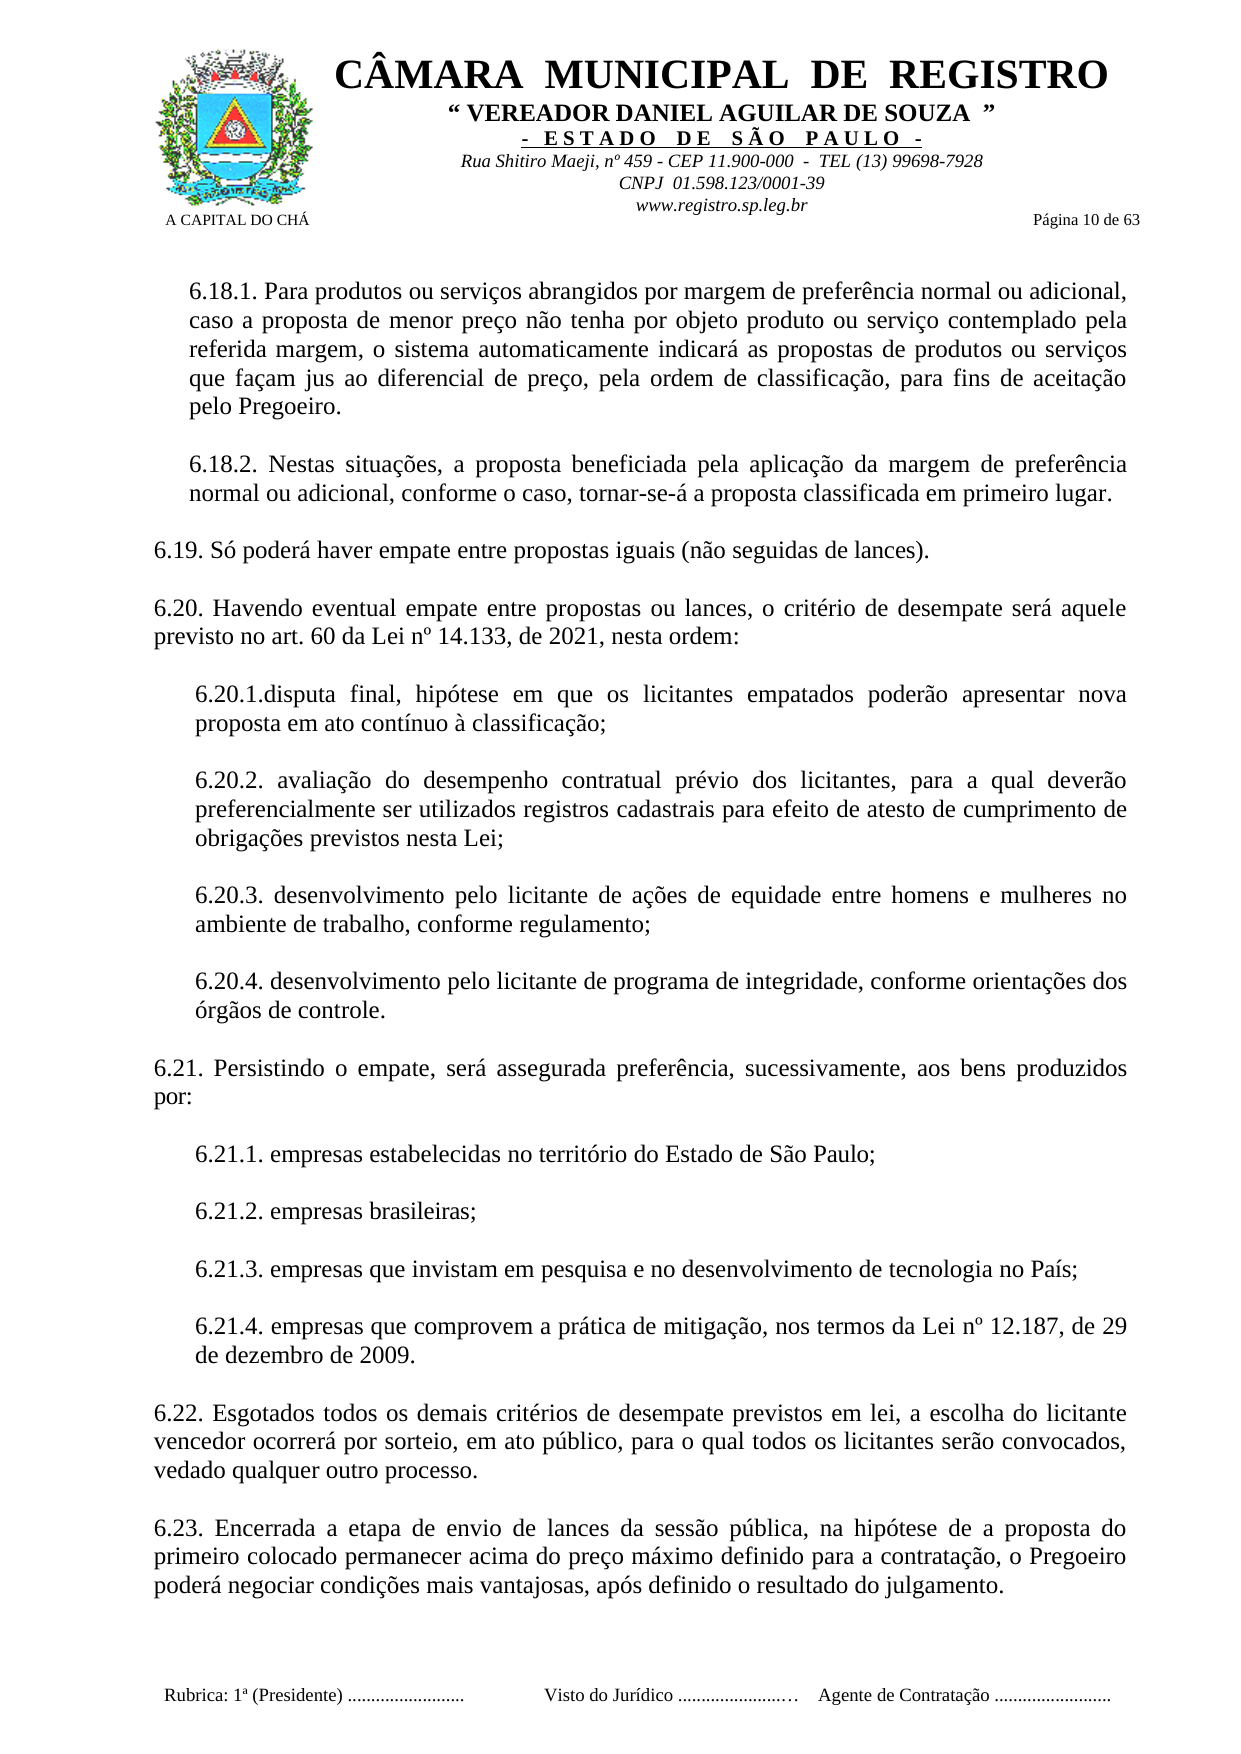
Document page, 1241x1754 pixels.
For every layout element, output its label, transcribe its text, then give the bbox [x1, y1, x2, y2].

text 6.18.1. Para produtos ou serviços abrangidos por margem de preferência normal ou adicional, caso a proposta de menor preço não tenha por objeto produto ou serviço contemplado pela referida margem, o sistema automaticamente indicará as propostas de produtos ou serviços que façam jus ao diferencial de preço, pela ordem de classificação, para fins de aceitação pelo Pregoeiro. [189, 276, 1128, 420]
text 6.23. Encerrada a etapa de envio de lances da sessão pública, na hipótese de a proposta do primeiro colocado permanecer acima do preço máximo definido para a contratação, o Pregoeiro poderá negociar condições mais vantajosas, após definido o resultado do julgamento. [153, 1513, 1128, 1599]
text 6.21.3. empresas que invistam em pesquisa e no desenvolvimento de tecnologia no País; [195, 1254, 1128, 1283]
text 6.20.3. desenvolvimento pelo licitante de ações de equidade entre homens e mulheres no ambiente de trabalho, conforme regulamento; [195, 880, 1128, 938]
text 6.21.2. empresas brasileiras; [195, 1196, 1128, 1225]
text 6.21.1. empresas estabelecidas no território do Estado de São Paulo; [195, 1139, 1128, 1168]
text 6.20.4. desenvolvimento pelo licitante de programa de integridade, conforme orientações dos órgãos de controle. [195, 966, 1128, 1024]
text 6.22. Esgotados todos os demais critérios de desempate previstos em lei, a escolha do licitante vencedor ocorrerá por sorteio, em ato público, para o qual todos os licitantes serão convocados, vedado qualquer outro processo. [153, 1398, 1128, 1484]
text 6.19. Só poderá haver empate entre propostas iguais (não seguidas de lances). [153, 535, 1128, 564]
text 6.20.2. avaliação do desempenho contratual prévio dos licitantes, para a qual deverão preferencialmente ser utilizados registros cadastrais para efeito de atesto de cumprimento de obrigações previstos nesta Lei; [195, 765, 1128, 851]
text 6.21. Persistindo o empate, será assegurada preferência, sucessivamente, aos bens produzidos por: [153, 1053, 1128, 1110]
text 6.21.4. empresas que comprovem a prática de mitigação, nos termos da Lei nº 12.187, de 29 de dezembro de 2009. [195, 1311, 1128, 1369]
text 6.20. Havendo eventual empate entre propostas ou lances, o critério de desempate será aquele previsto no art. 60 da Lei nº 14.133, de 2021, nesta ordem: [153, 593, 1128, 650]
text 6.20.1.disputa final, hipótese em que os licitantes empatados poderão apresentar nova proposta em ato contínuo à classificação; [195, 679, 1128, 736]
text 6.18.2. Nestas situações, a proposta beneficiada pela aplicação da margem de preferência normal ou adicional, conforme o caso, tornar-se-á a proposta classificada em primeiro lugar. [189, 449, 1128, 506]
